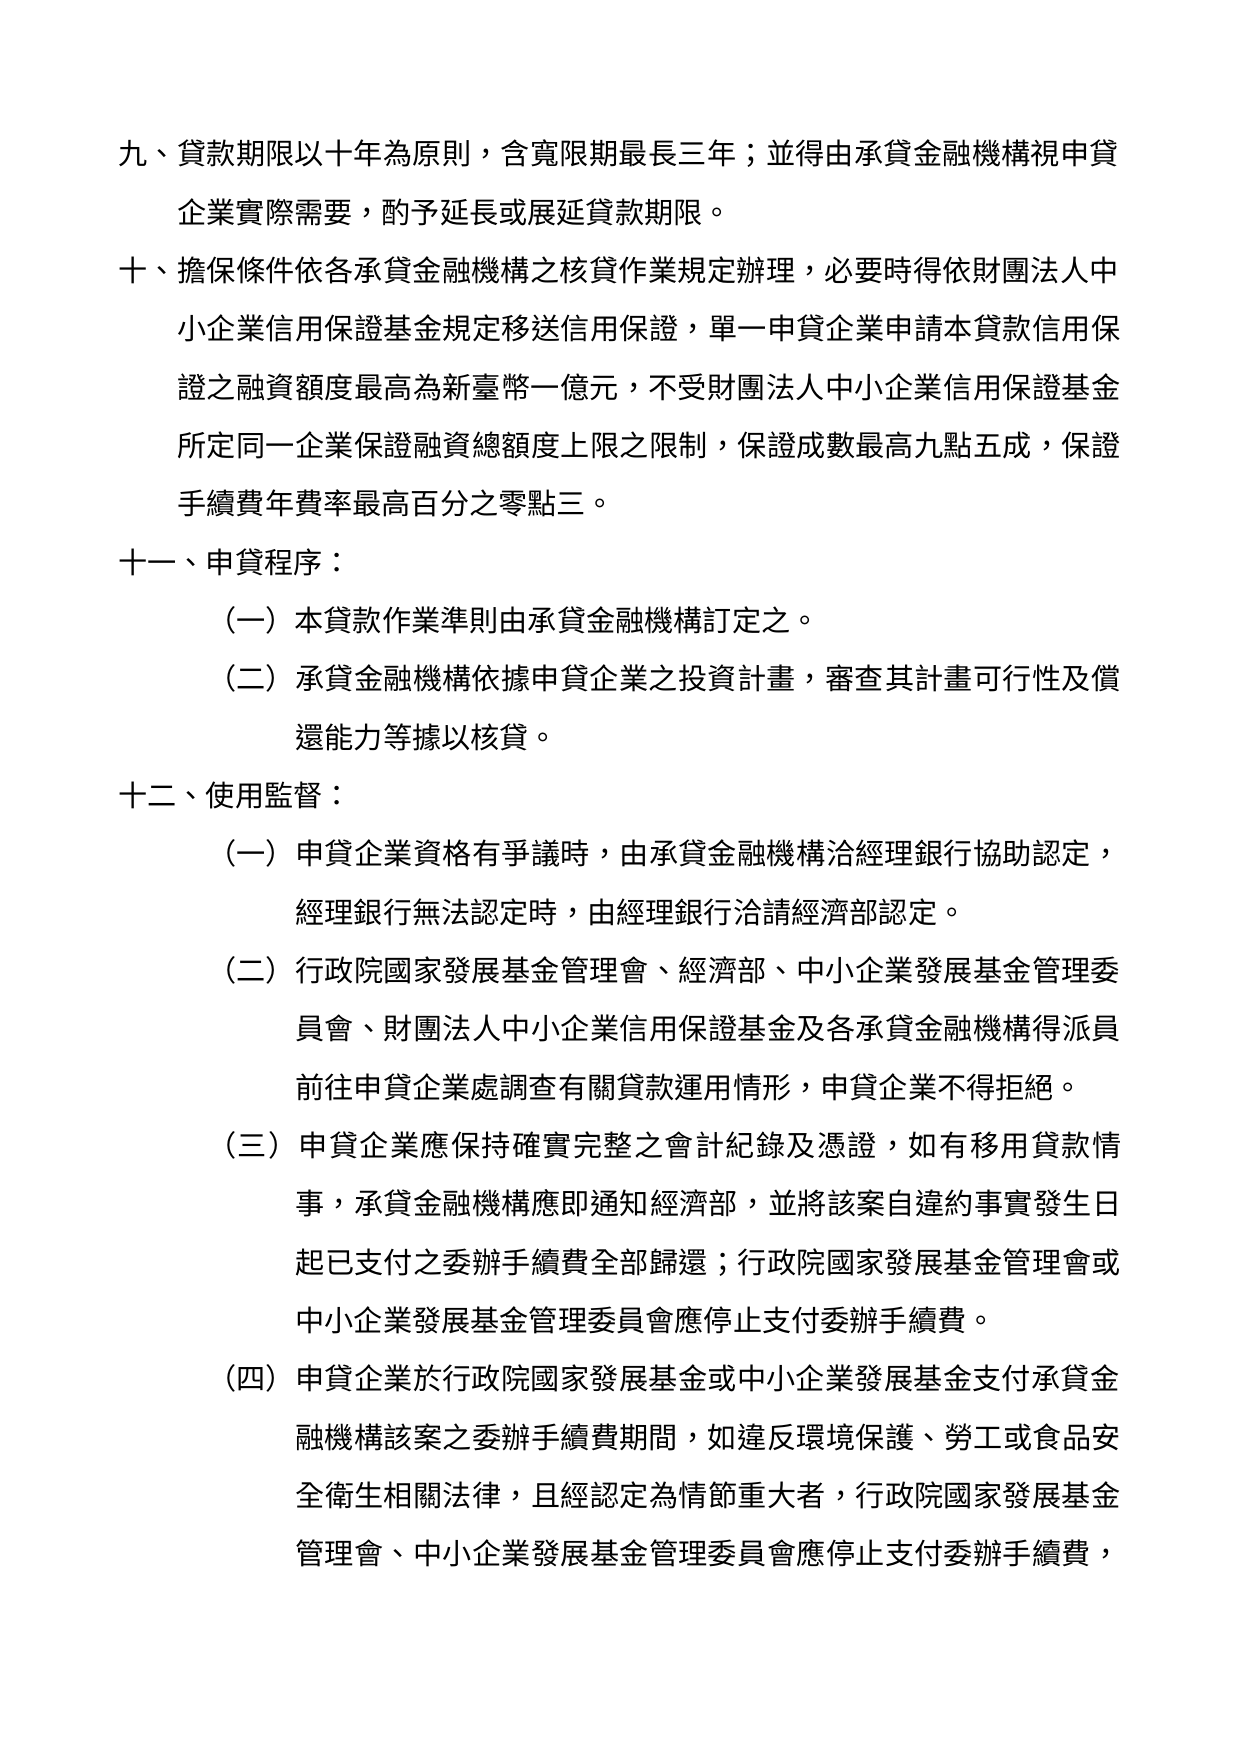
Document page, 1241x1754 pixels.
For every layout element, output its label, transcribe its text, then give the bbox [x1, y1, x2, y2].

text 十、擔保條件依各承貸金融機構之核貸作業規定辦理，必要時得依財團法人中小企業信用保證基金規定移送信用保證，單一申貸企業申請本貸款信用保證之融資額度最高為新臺幣一億元，不受財團法人中小企業信用保證基金所定同一企業保證融資總額度上限之限制，保證成數最高九點五成，保證手續費年費率最高百分之零點三。 [118, 235, 1122, 526]
text （三）申貸企業應保持確實完整之會計紀錄及憑證，如有移用貸款情事，承貸金融機構應即通知經濟部，並將該案自違約事實發生日起已支付之委辦手續費全部歸還；行政院國家發展基金管理會或中小企業發展基金管理委員會應停止支付委辦手續費。 [207, 1110, 1122, 1343]
text 九、貸款期限以十年為原則，含寬限期最長三年；並得由承貸金融機構視申貸企業實際需要，酌予延長或展延貸款期限。 [118, 118, 1122, 235]
text （一）申貸企業資格有爭議時，由承貸金融機構洽經理銀行協助認定，經理銀行無法認定時，由經理銀行洽請經濟部認定。 [207, 818, 1122, 935]
text （二）承貸金融機構依據申貸企業之投資計畫，審查其計畫可行性及償還能力等據以核貸。 [207, 643, 1122, 760]
text （四）申貸企業於行政院國家發展基金或中小企業發展基金支付承貸金融機構該案之委辦手續費期間，如違反環境保護、勞工或食品安全衛生相關法律，且經認定為情節重大者，行政院國家發展基金管理會、中小企業發展基金管理委員會應停止支付委辦手續費， [207, 1343, 1122, 1576]
text （二）行政院國家發展基金管理會、經濟部、中小企業發展基金管理委員會、財團法人中小企業信用保證基金及各承貸金融機構得派員前往申貸企業處調查有關貸款運用情形，申貸企業不得拒絕。 [207, 935, 1122, 1110]
text 十二、使用監督： [118, 760, 1122, 818]
text 十一、申貸程序： [118, 526, 1122, 585]
text （一）本貸款作業準則由承貸金融機構訂定之。 [207, 585, 1122, 643]
